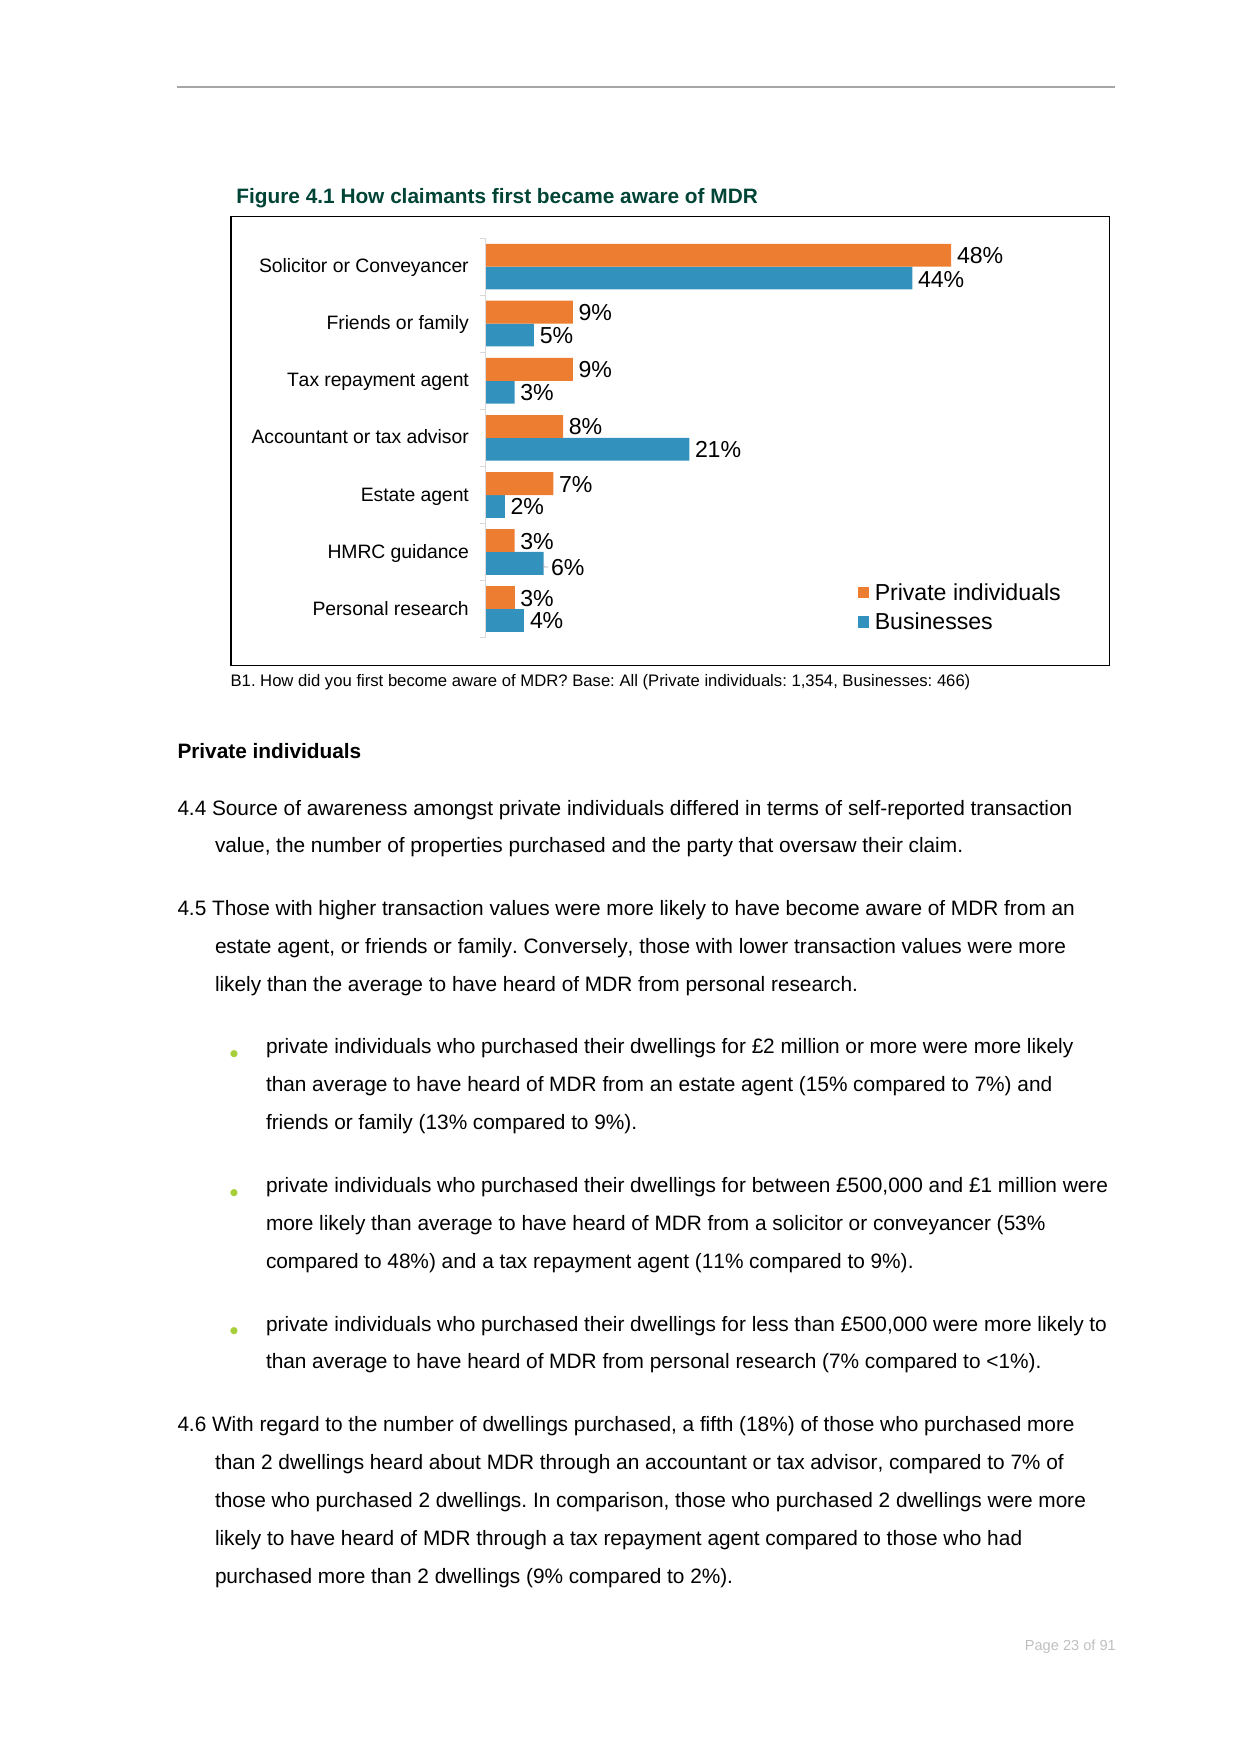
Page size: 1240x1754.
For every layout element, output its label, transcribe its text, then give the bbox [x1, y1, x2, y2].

text B1. How did you first become aware of MDR? Base: All (Private individuals: 1,354, Businesses: 466) [230, 671, 1115, 696]
list private individuals who purchased their dwellings for between £500,000 and £1 million were more likely than average to have heard of MDR from a solicitor or conveyancer (53% compared to 48%) and a tax repayment agent (11% compared to 9%). [230, 1173, 1115, 1280]
subtitle Private individuals [177, 739, 1115, 770]
list Those with higher transaction values were more likely to have become aware of MDR from an estate agent, or friends or family. Conversely, those with lower transaction values were more likely than the average to have heard of MDR from personal research. [177, 896, 1115, 1003]
list With regard to the number of dwellings purchased, a fifth (18%) of those who purchased more than 2 dwellings heard about MDR through an accountant or tax advisor, compared to 7% of those who purchased 2 dwellings. In comparison, those who purchased 2 dwellings were more likely to have heard of MDR through a tax repayment agent compared to those who had purchased more than 2 dwellings (9% compared to 2%). [177, 1412, 1115, 1595]
list private individuals who purchased their dwellings for £2 million or more were more likely than average to have heard of MDR from an estate agent (15% compared to 7%) and friends or family (13% compared to 9%). [230, 1034, 1115, 1142]
list private individuals who purchased their dwellings for less than £500,000 were more likely to than average to have heard of MDR from personal research (7% compared to <1%). [230, 1311, 1115, 1381]
text Figure 4.1 How claimants first became aware of MDR [236, 184, 1115, 216]
list Source of awareness amongst private individuals differed in terms of self-reported transaction value, the number of properties purchased and the party that oversaw their claim. [177, 795, 1115, 865]
